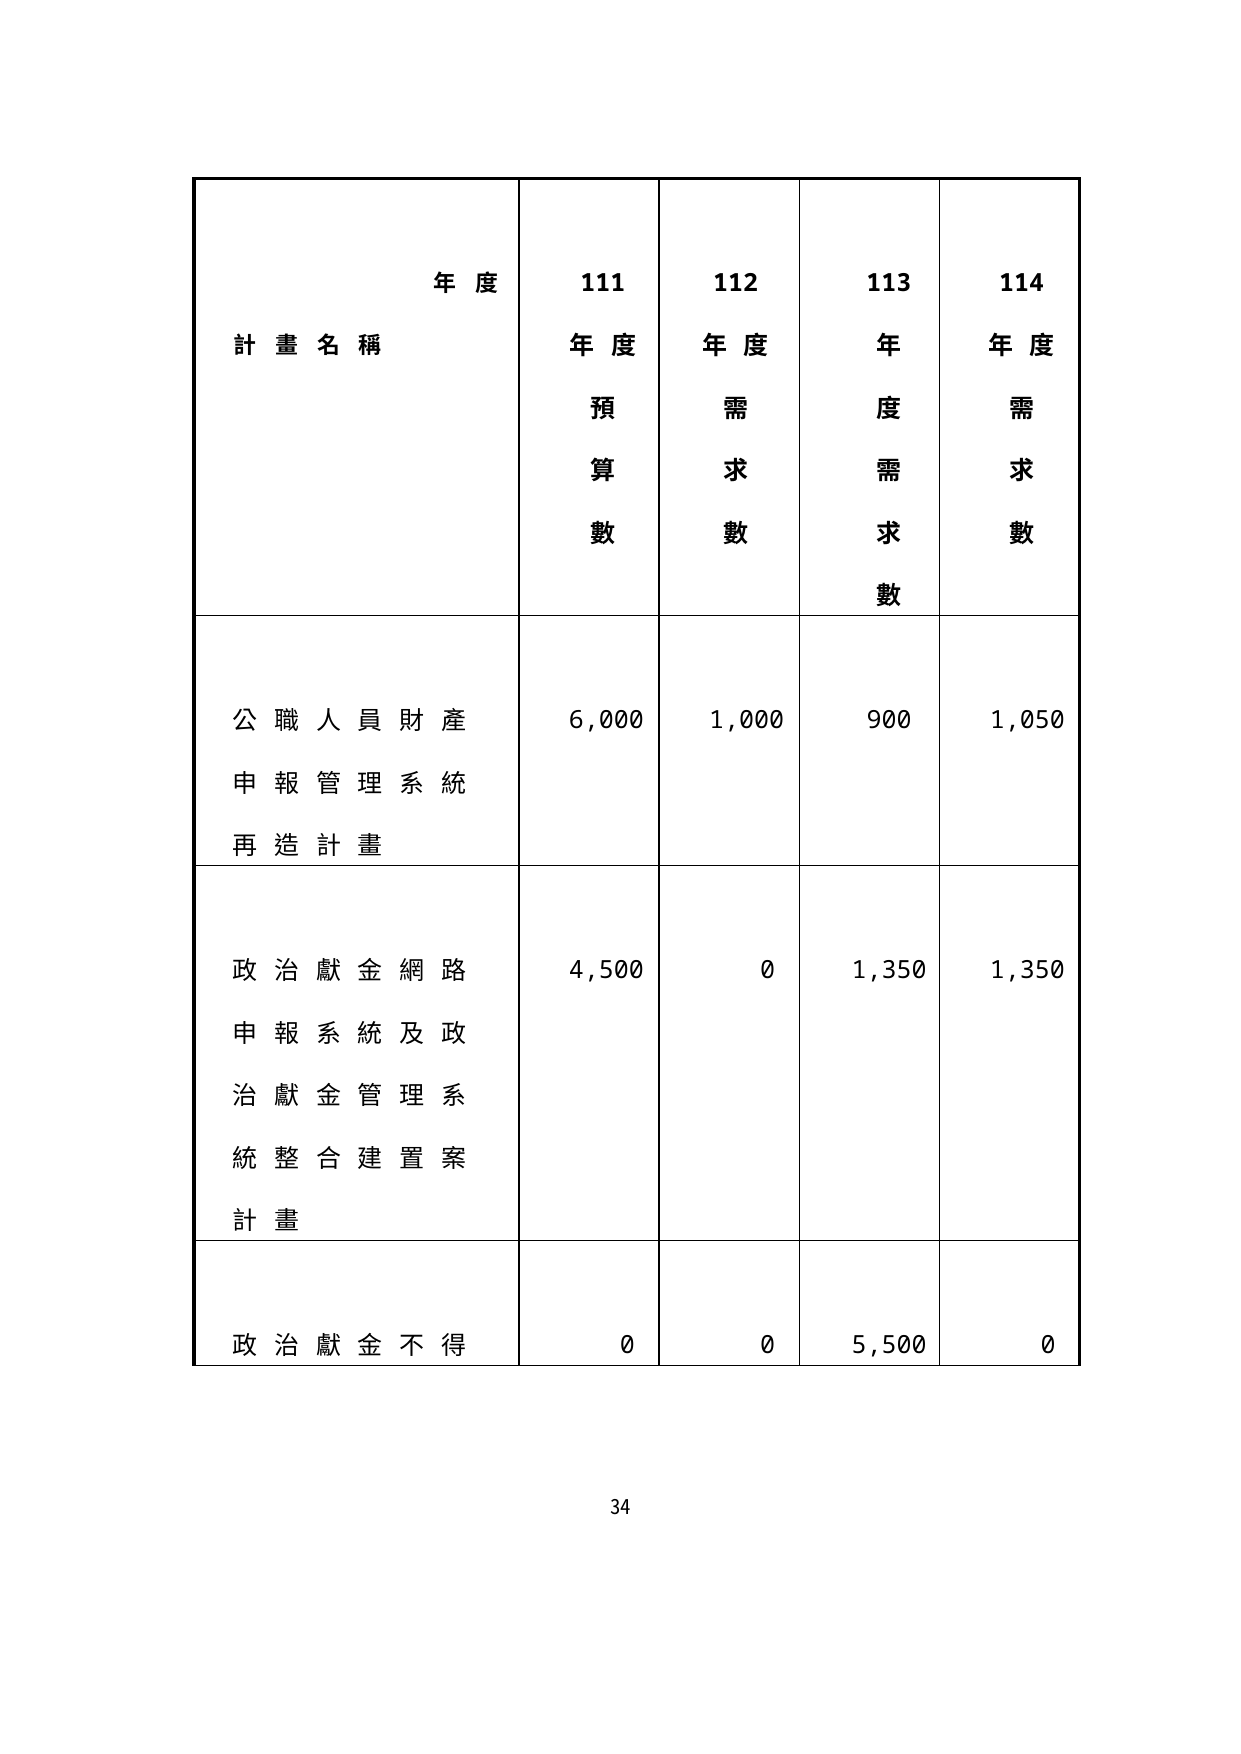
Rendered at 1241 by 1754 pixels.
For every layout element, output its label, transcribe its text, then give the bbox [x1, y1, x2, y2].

table_cell 1,000 [660, 616, 799, 865]
table_cell 6,000 [520, 616, 658, 865]
table_cell 1,050 [940, 616, 1078, 865]
table_cell 政治獻金網路申報系統及政治獻金管理系統整合建置案計畫 [196, 866, 518, 1240]
table_header 114年度 需 求 數 [940, 180, 1078, 615]
table_header 112年度 需 求 數 [660, 180, 799, 615]
table_cell 1,350 [940, 866, 1078, 1240]
table_cell 0 [660, 1241, 799, 1365]
table_cell 公職人員財產申報管理系統再造計畫 [196, 616, 518, 865]
table_header 113年度 需 求 數 [800, 180, 939, 615]
table_cell 1,350 [800, 866, 939, 1240]
table_header 111年度 預 算 數 [520, 180, 658, 615]
table_cell 900 [800, 616, 939, 865]
table_cell 政治獻金不得 [196, 1241, 518, 1365]
table_cell 0 [520, 1241, 658, 1365]
table_cell 5,500 [800, 1241, 939, 1365]
table_header 年度 計畫名稱 [196, 180, 518, 615]
table_cell 0 [940, 1241, 1078, 1365]
table_cell 0 [660, 866, 799, 1240]
table_cell 4,500 [520, 866, 658, 1240]
